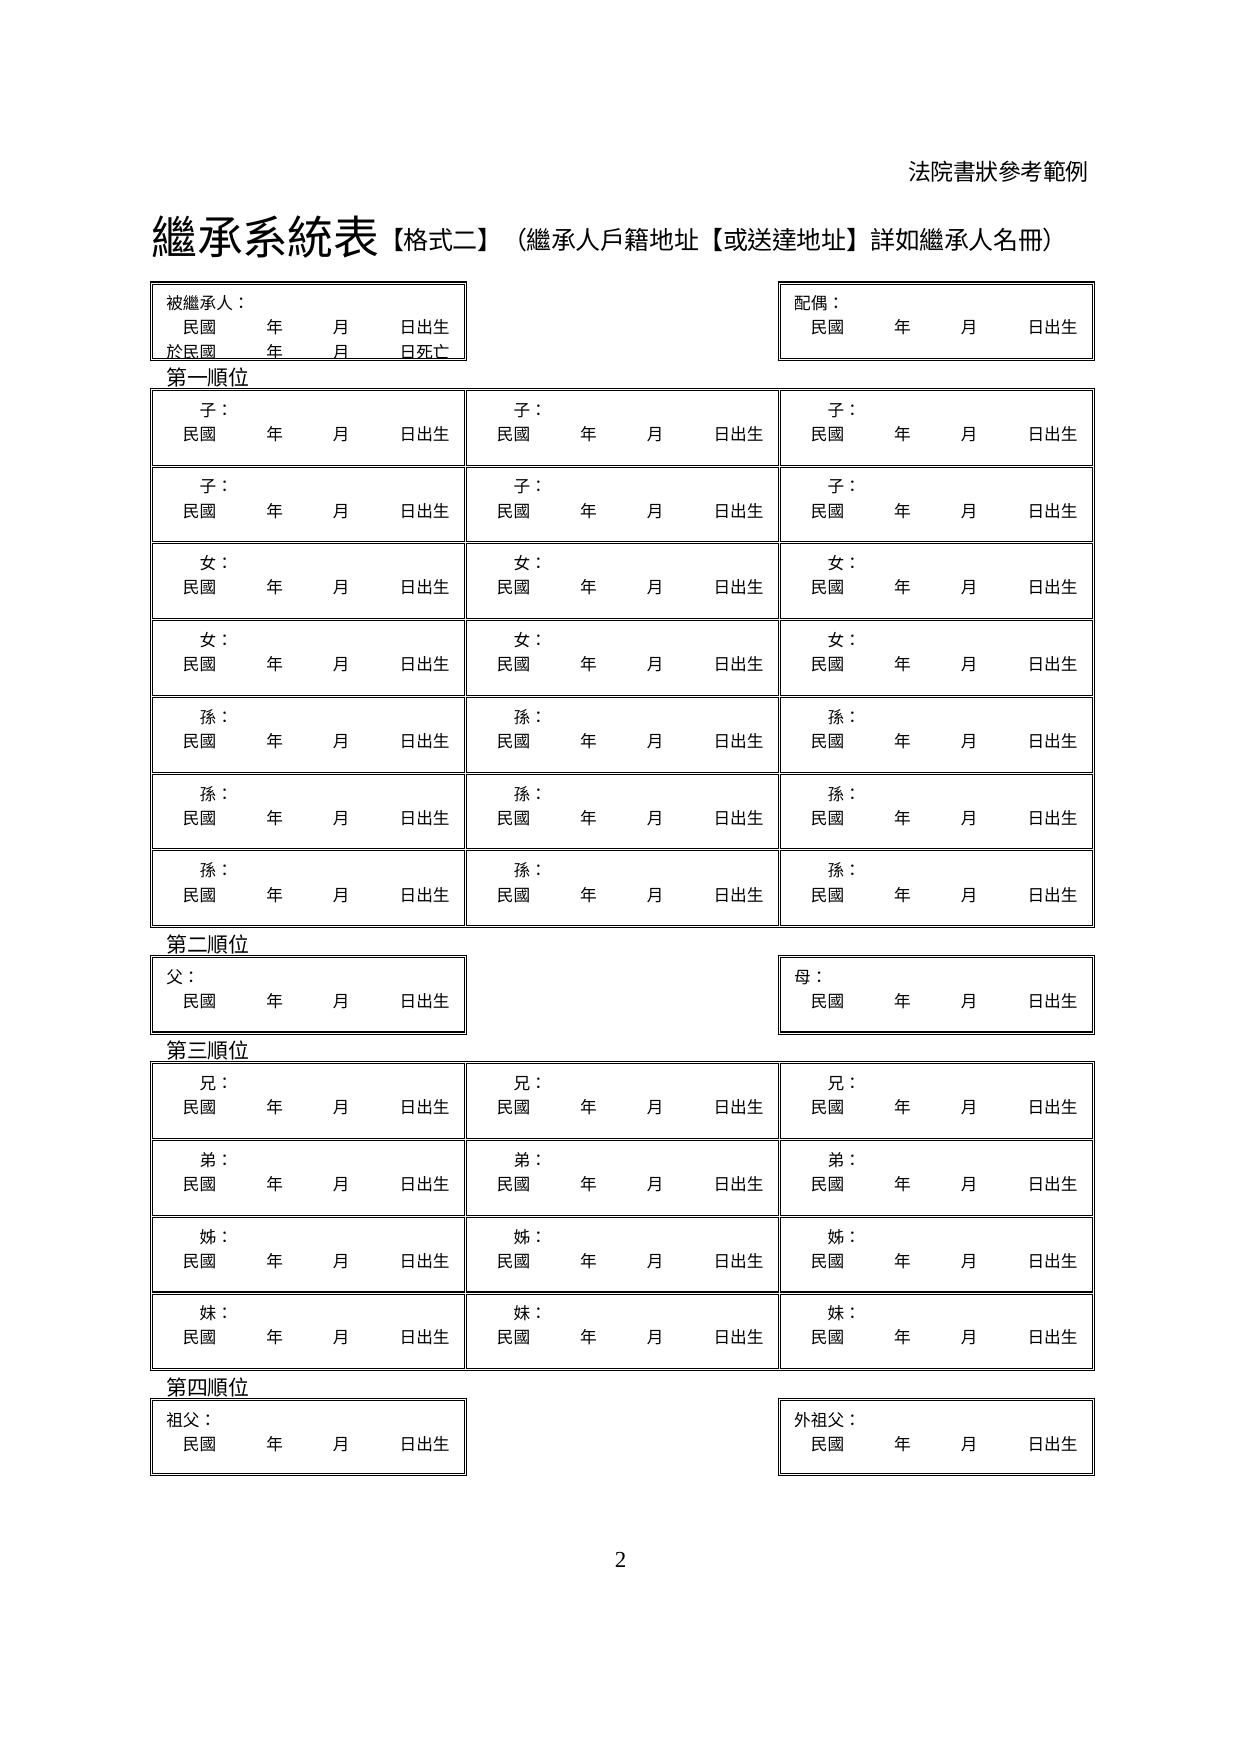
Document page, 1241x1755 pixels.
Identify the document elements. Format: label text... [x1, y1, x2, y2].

table_cell 孫： 民國 年 月 日出生 [153, 851, 464, 925]
table_cell 姊： 民國 年 月 日出生 [781, 1218, 1092, 1291]
table_cell 姊： 民國 年 月 日出生 [153, 1218, 464, 1291]
table_cell 孫： 民國 年 月 日出生 [153, 775, 464, 848]
table_cell [467, 955, 778, 1031]
table_cell 第三順位 [151, 1031, 1093, 1061]
table_cell 弟： 民國 年 月 日出生 [781, 1141, 1092, 1214]
table_cell 孫： 民國 年 月 日出生 [781, 698, 1092, 772]
table_cell 女： 民國 年 月 日出生 [153, 621, 464, 695]
table_cell 妹： 民國 年 月 日出生 [781, 1295, 1092, 1368]
table_cell 孫： 民國 年 月 日出生 [467, 775, 778, 848]
table_header [467, 281, 778, 358]
table_cell 第二順位 [151, 928, 1093, 955]
table_cell 兄： 民國 年 月 日出生 [467, 1064, 778, 1138]
table_cell 妹： 民國 年 月 日出生 [153, 1295, 464, 1368]
table_cell 子： 民國 年 月 日出生 [153, 391, 464, 464]
table_cell 孫： 民國 年 月 日出生 [467, 698, 778, 772]
table_cell 妹： 民國 年 月 日出生 [467, 1295, 778, 1368]
table_cell 子： 民國 年 月 日出生 [781, 468, 1092, 541]
table_cell 第一順位 [151, 358, 1093, 388]
table_cell 孫： 民國 年 月 日出生 [153, 698, 464, 772]
table_cell 兄： 民國 年 月 日出生 [153, 1064, 464, 1138]
table_cell 父： 民國 年 月 日出生 [153, 958, 464, 1031]
text 繼承系統表【格式二】（繼承人戶籍地址【或送達地址】詳如繼承人名冊） [151, 199, 1089, 269]
table_cell [467, 1398, 778, 1472]
table_cell 女： 民國 年 月 日出生 [153, 544, 464, 618]
table_cell 子： 民國 年 月 日出生 [781, 391, 1092, 464]
table_cell 孫： 民國 年 月 日出生 [467, 851, 778, 925]
table_cell 祖父： 民國 年 月 日出生 [153, 1401, 464, 1472]
table_cell 外祖父： 民國 年 月 日出生 [781, 1401, 1092, 1472]
table_cell 孫： 民國 年 月 日出生 [781, 775, 1092, 848]
table_cell 女： 民國 年 月 日出生 [467, 544, 778, 618]
table_cell 兄： 民國 年 月 日出生 [781, 1064, 1092, 1138]
table_cell 女： 民國 年 月 日出生 [781, 621, 1092, 695]
text 法院書狀參考範例 [151, 154, 1089, 187]
table_cell 弟： 民國 年 月 日出生 [467, 1141, 778, 1214]
table_cell 母： 民國 年 月 日出生 [781, 958, 1092, 1031]
table_cell 子： 民國 年 月 日出生 [467, 468, 778, 541]
table_cell 姊： 民國 年 月 日出生 [467, 1218, 778, 1291]
table_cell 女： 民國 年 月 日出生 [467, 621, 778, 695]
table_header 配偶： 民國 年 月 日出生 [781, 285, 1092, 358]
table_cell 第四順位 [151, 1371, 1093, 1398]
table_cell 弟： 民國 年 月 日出生 [153, 1141, 464, 1214]
table_cell 子： 民國 年 月 日出生 [467, 391, 778, 464]
table_cell 孫： 民國 年 月 日出生 [781, 851, 1092, 925]
table_cell 子： 民國 年 月 日出生 [153, 468, 464, 541]
table_cell 女： 民國 年 月 日出生 [781, 544, 1092, 618]
table_header 被繼承人： 民國 年 月 日出生 於民國 年 月 日死亡 [153, 285, 464, 358]
